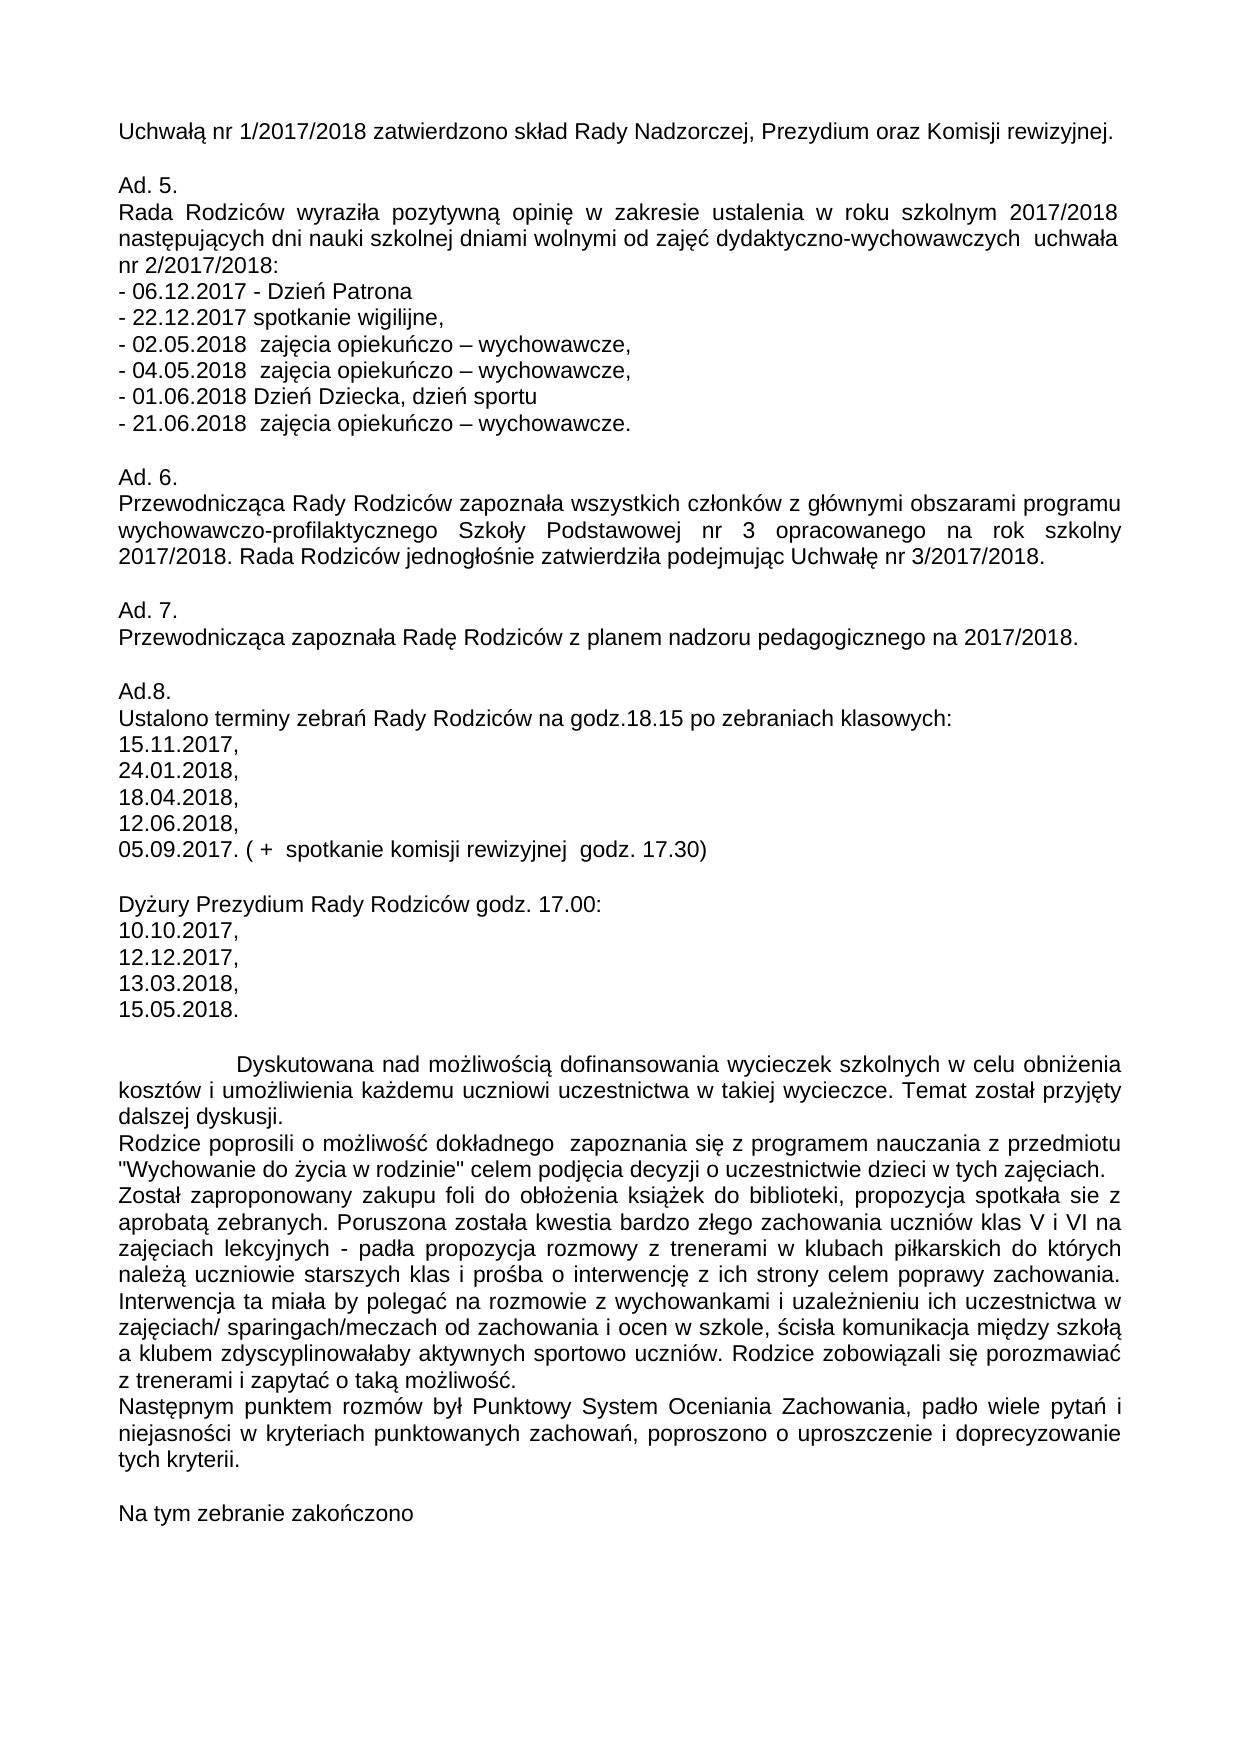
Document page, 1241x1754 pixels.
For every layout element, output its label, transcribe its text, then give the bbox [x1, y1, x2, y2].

text Ad. 7. [118, 597, 1122, 624]
text Ad.8. [118, 678, 1122, 704]
text - 04.05.2018 zajęcia opiekuńczo – wychowawcze, [118, 357, 1122, 383]
text Na tym zebranie zakończono [118, 1500, 1122, 1527]
text - 02.05.2018 zajęcia opiekuńczo – wychowawcze, [118, 331, 1122, 357]
text Ad. 5. [118, 172, 1122, 199]
text 15.05.2018. [118, 996, 1122, 1022]
text Dyżury Prezydium Rady Rodziców godz. 17.00: [118, 891, 1122, 917]
text Przewodnicząca zapoznała Radę Rodziców z planem nadzoru pedagogicznego na 2017/2018. [118, 624, 1120, 650]
text Ustalono terminy zebrań Rady Rodziców na godz.18.15 po zebraniach klasowych: [118, 704, 1122, 731]
text - 06.12.2017 - Dzień Patrona [118, 278, 1122, 304]
text Dyskutowana nad możliwością dofinansowania wycieczek szkolnych w celu obniżenia kosztów i umożliwienia każdemu uczniowi uczestnictwa w takiej wycieczce. Temat został przyjęty dalszej dyskusji. [118, 1051, 1122, 1129]
text 12.12.2017, [118, 943, 1122, 970]
text Rodzice poprosili o możliwość dokładnego zapoznania się z programem nauczania z przedmiotu "Wychowanie do życia w rodzinie" celem podjęcia decyzji o uczestnictwie dzieci w tych zajęciach. [118, 1129, 1122, 1182]
text Przewodnicząca Rady Rodziców zapoznała wszystkich członków z głównymi obszarami programu wychowawczo-profilaktycznego Szkoły Podstawowej nr 3 opracowanego na rok szkolny 2017/2018. Rada Rodziców jednogłośnie zatwierdziła podejmując Uchwałę nr 3/2017/2018. [118, 490, 1122, 569]
text 18.04.2018, [118, 784, 1122, 810]
text - 01.06.2018 Dzień Dziecka, dzień sportu [118, 383, 1122, 410]
text - 21.06.2018 zajęcia opiekuńczo – wychowawcze. [118, 410, 1122, 436]
text Został zaproponowany zakupu foli do obłożenia książek do biblioteki, propozycja spotkała sie z aprobatą zebranych. Poruszona została kwestia bardzo złego zachowania uczniów klas V i VI na zajęciach lekcyjnych - padła propozycja rozmowy z trenerami w klubach piłkarskich do których należą uczniowie starszych klas i prośba o interwencję z ich strony celem poprawy zachowania. Interwencja ta miała by polegać na rozmowie z wychowankami i uzależnieniu ich uczestnictwa w zajęciach/ sparingach/meczach od zachowania i ocen w szkole, ścisła komunikacja między szkołą a klubem zdyscyplinowałaby aktywnych sportowo uczniów. Rodzice zobowiązali się porozmawiać z trenerami i zapytać o taką możliwość. [118, 1182, 1122, 1393]
text 13.03.2018, [118, 970, 1122, 996]
text Ad. 6. [118, 464, 1122, 490]
text 24.01.2018, [118, 757, 1122, 784]
text Rada Rodziców wyraziła pozytywną opinię w zakresie ustalenia w roku szkolnym 2017/2018 następujących dni nauki szkolnej dniami wolnymi od zajęć dydaktyczno-wychowawczych uchwała nr 2/2017/2018: [118, 199, 1118, 278]
text 15.11.2017, [118, 731, 1122, 757]
text Uchwałą nr 1/2017/2018 zatwierdzono skład Rady Nadzorczej, Prezydium oraz Komisji rewizyjnej. [118, 118, 1122, 144]
text - 22.12.2017 spotkanie wigilijne, [118, 304, 1122, 331]
text 05.09.2017. ( + spotkanie komisji rewizyjnej godz. 17.30) [118, 836, 1122, 863]
text Następnym punktem rozmów był Punktowy System Oceniania Zachowania, padło wiele pytań i niejasności w kryteriach punktowanych zachowań, poproszono o uproszczenie i doprecyzowanie tych kryterii. [118, 1393, 1122, 1472]
text 10.10.2017, [118, 917, 1122, 943]
text 12.06.2018, [118, 810, 1122, 836]
